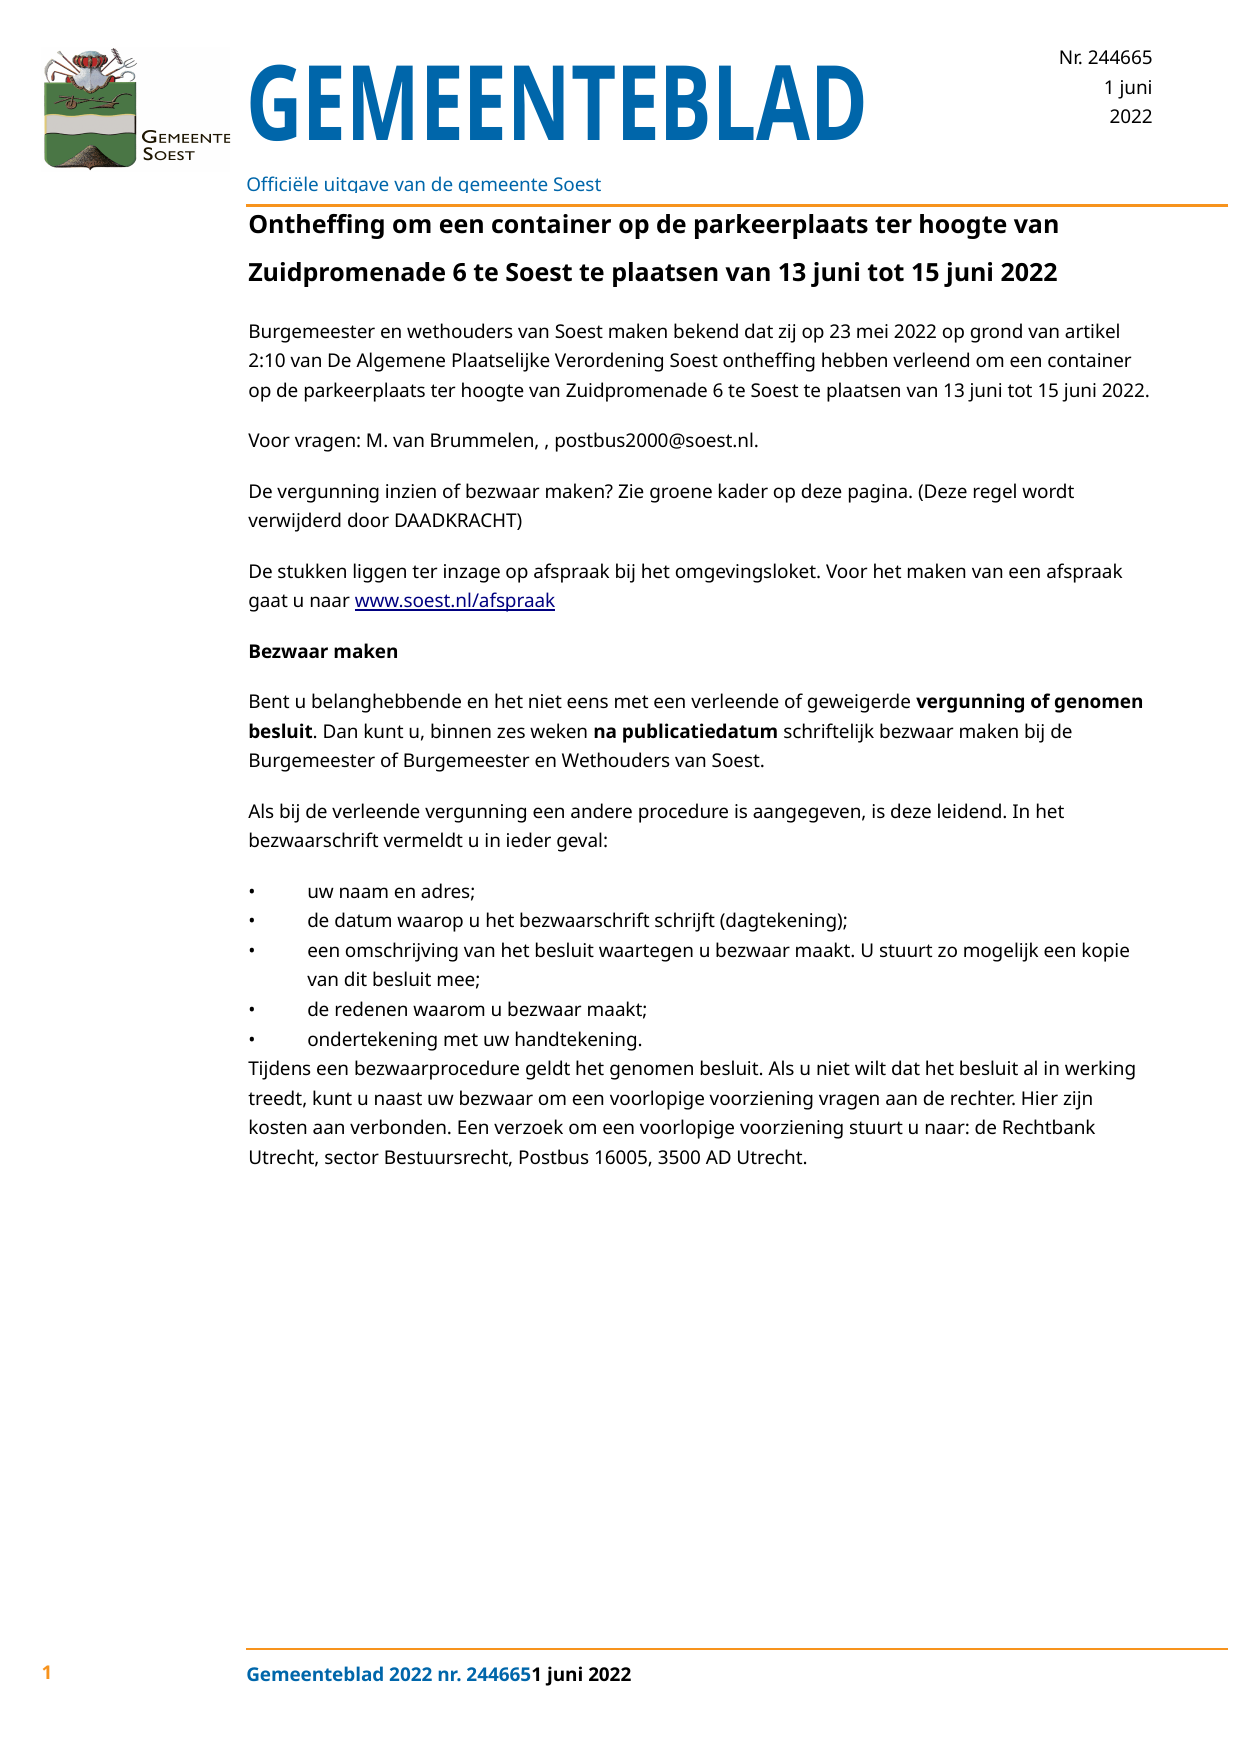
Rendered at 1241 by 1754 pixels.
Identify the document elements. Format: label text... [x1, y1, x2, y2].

list uw naam en adres; [248, 878, 1152, 904]
text Als bij de verleende vergunning een andere procedure is aangegeven, is deze leidend. In het bezwaarschrift vermeldt u in ieder geval: [248, 798, 1152, 853]
text De vergunning inzien of bezwaar maken? Zie groene kader op deze pagina. (Deze regel wordt verwijderd door DAADKRACHT) [248, 478, 1152, 533]
text Voor vragen: M. van Brummelen, , postbus2000@soest.nl. [248, 427, 1152, 453]
list een omschrijving van het besluit waartegen u bezwaar maakt. U stuurt zo mogelijk een kopie van dit besluit mee; [248, 937, 1152, 992]
text Burgemeester en wethouders van Soest maken bekend dat zij op 23 mei 2022 op grond van artikel 2:10 van De Algemene Plaatselijke Verordening Soest ontheffing hebben verleend om een container op de parkeerplaats ter hoogte van Zuidpromenade 6 te Soest te plaatsen van 13 juni tot 15 juni 2022. [248, 318, 1152, 403]
picture [41, 47, 231, 172]
text Ontheffing om een container op de parkeerplaats ter hoogte van Zuidpromenade 6 te Soest te plaatsen van 13 juni tot 15 juni 2022 [248, 207, 1152, 288]
list de redenen waarom u bezwaar maakt; [248, 996, 1152, 1022]
text De stukken liggen ter inzage op afspraak bij het omgevingsloket. Voor het maken van een afspraak gaat u naar www.soest.nl/afspraak [248, 558, 1152, 613]
text Bent u belanghebbende en het niet eens met een verleende of geweigerde vergunning of genomen besluit. Dan kunt u, binnen zes weken na publicatiedatum schriftelijk bezwaar maken bij de Burgemeester of Burgemeester en Wethouders van Soest. [248, 688, 1152, 773]
list de datum waarop u het bezwaarschrift schrijft (dagtekening); [248, 907, 1152, 933]
list ondertekening met uw handtekening. [248, 1026, 1152, 1052]
text Bezwaar maken [248, 638, 1152, 664]
text Tijdens een bezwaarprocedure geldt het genomen besluit. Als u niet wilt dat het besluit al in werking treedt, kunt u naast uw bezwaar om een voorlopige voorziening vragen aan de rechter. Hier zijn kosten aan verbonden. Een verzoek om een voorlopige voorziening stuurt u naar: de Rechtbank Utrecht, sector Bestuursrecht, Postbus 16005, 3500 AD Utrecht. [248, 1055, 1152, 1170]
